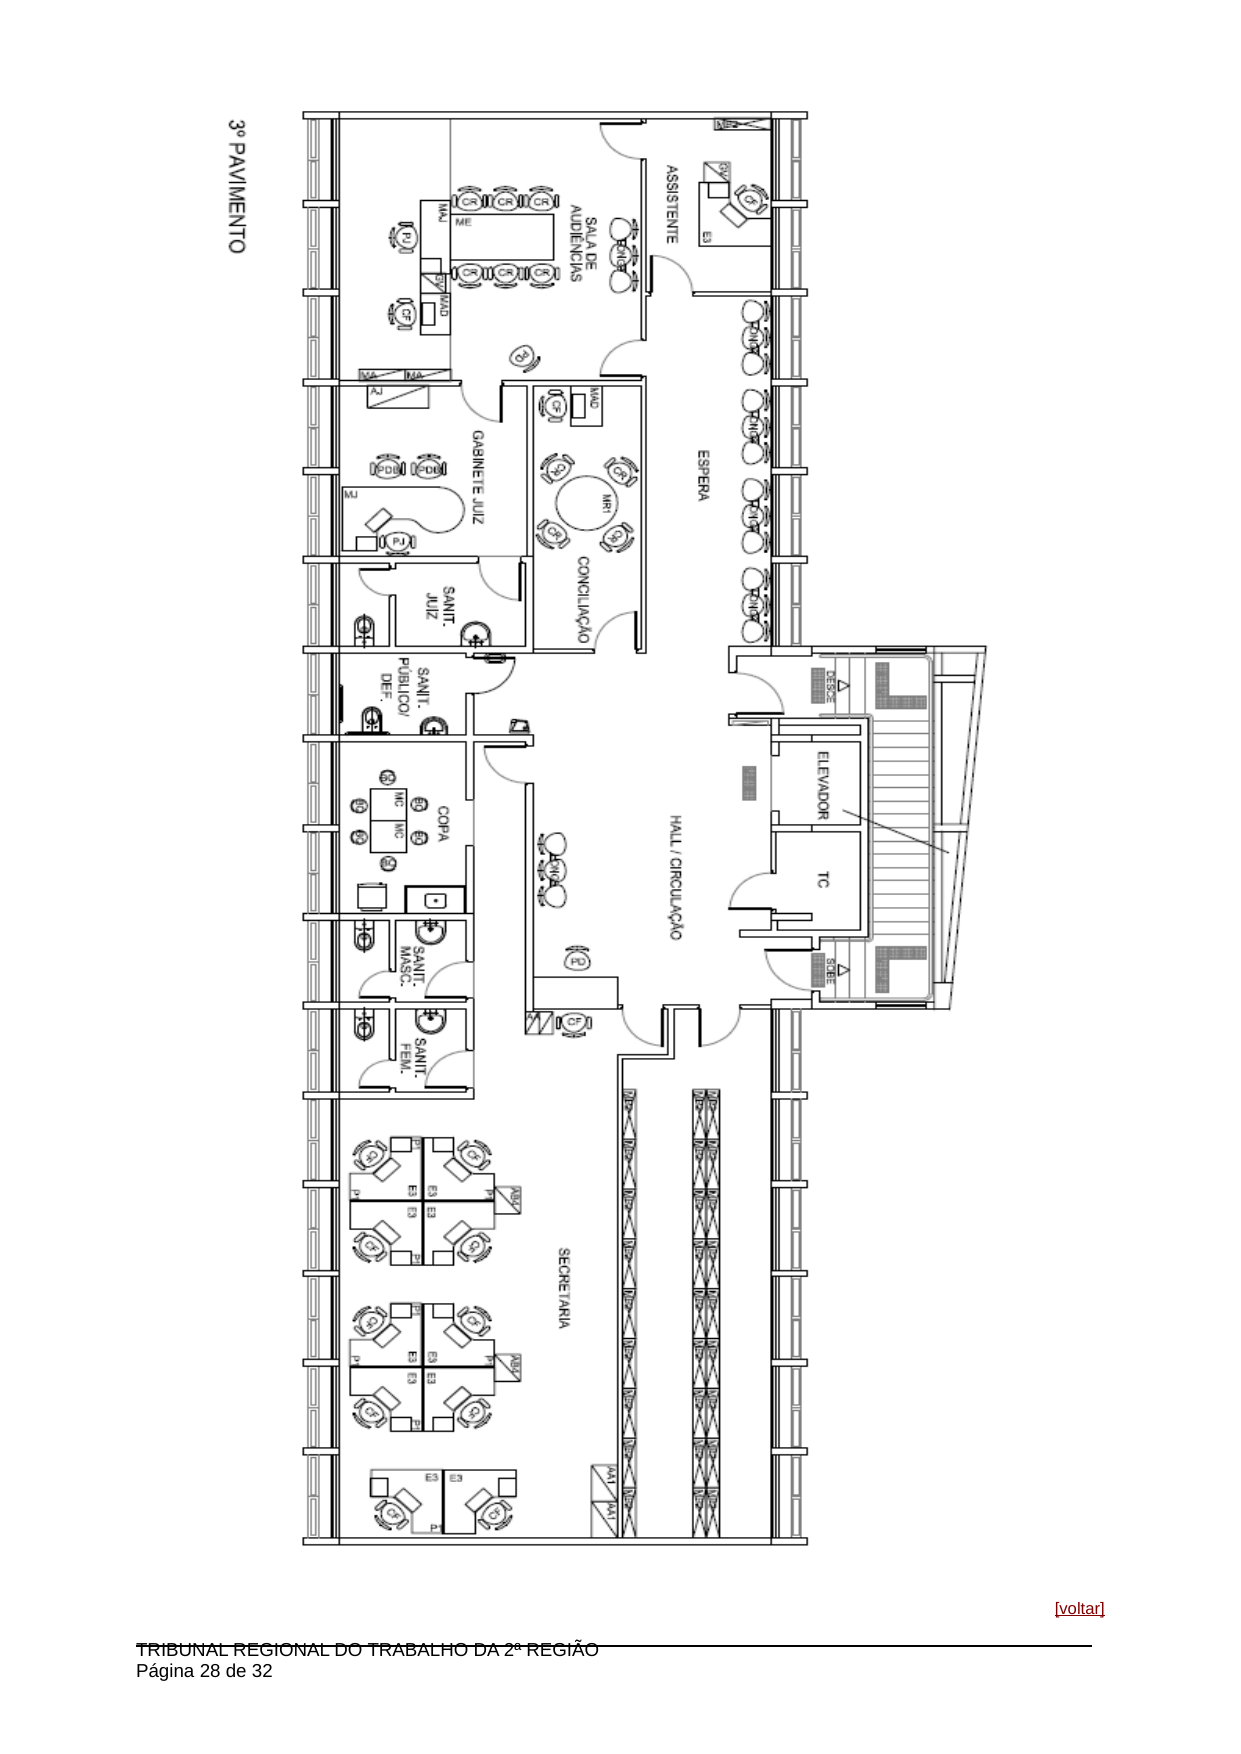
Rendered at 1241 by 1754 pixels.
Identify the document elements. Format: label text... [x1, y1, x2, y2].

text h [136, 75, 176, 104]
text [1068, 75, 1104, 104]
picture [176, 74, 1068, 1590]
text [voltar] [136, 1599, 1104, 1618]
